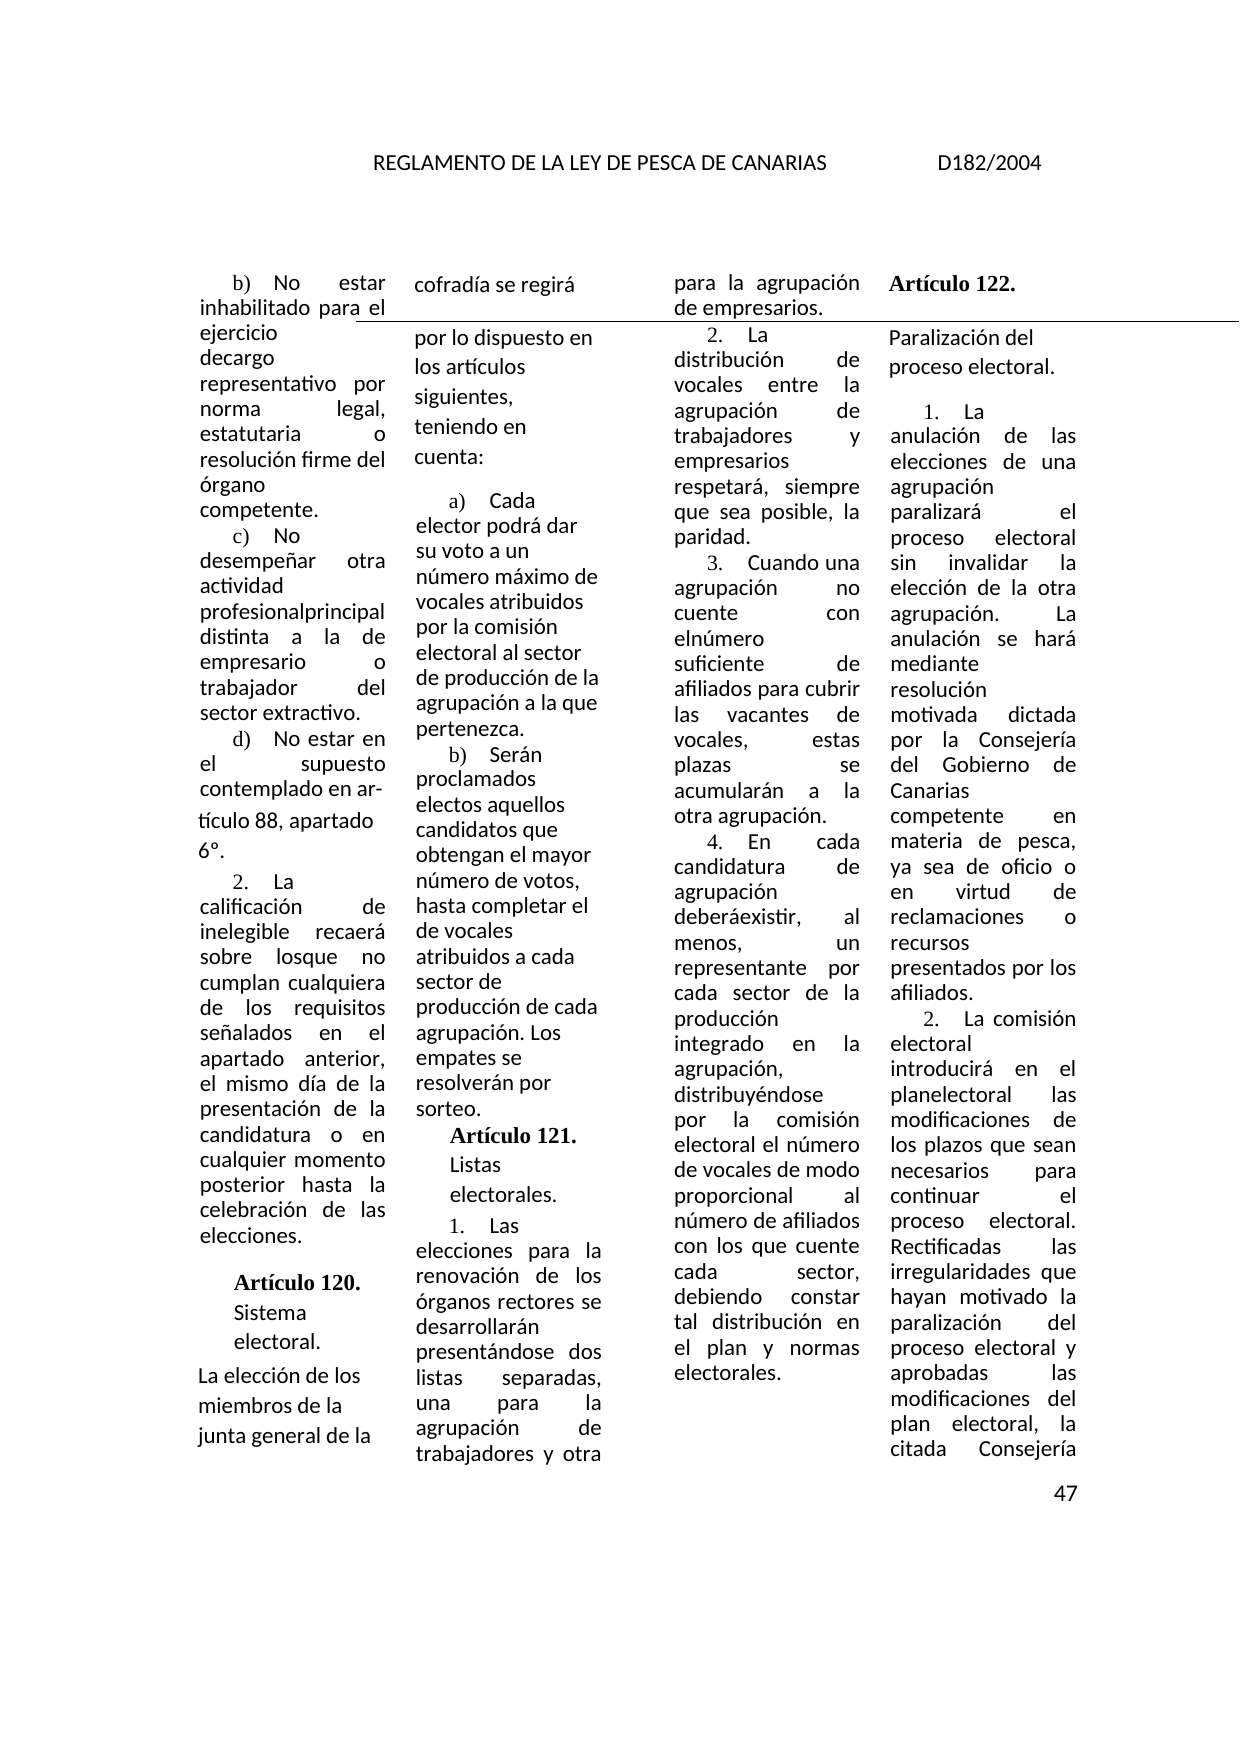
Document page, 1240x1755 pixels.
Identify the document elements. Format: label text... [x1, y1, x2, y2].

list No desempeñar otra actividad profesionalprincipal distinta a la de empresario o trabajador del sector extractivo. [199, 524, 386, 726]
text Artículo 120. Sistema electoral. [233, 1269, 386, 1356]
text Artículo 122. [888, 270, 1076, 321]
list Cada elector podrá dar su voto a un número máximo de vocales atribuidos por la comisión electoral al sector de producción de la agrupación a la que pertenezca. [416, 489, 602, 742]
text tículo 88, apartado 6º. [198, 806, 386, 864]
list La comisión electoral introducirá en el planelectoral las modificaciones de los plazos que sean necesarios para continuar el proceso electoral. Rectificadas las irregularidades que hayan motivado la paralización del proceso electoral y aprobadas las modificaciones del plan electoral, la citada Consejería [890, 1007, 1076, 1462]
list Cuando una agrupación no cuente con elnúmero suficiente de afiliados para cubrir las vacantes de vocales, estas plazas se acumularán a la otra agrupación. [674, 551, 860, 829]
list para la agrupación de empresarios. [674, 270, 860, 321]
list No estar inhabilitado para el ejercicio decargo representativo por norma legal, estatutaria o resolución firme del órgano competente. [199, 270, 386, 523]
text La elección de los miembros de la junta general de la [198, 1361, 386, 1449]
list La anulación de las elecciones de una agrupación paralizará el proceso electoral sin invalidar la elección de la otra agrupación. La anulación se hará mediante resolución motivada dictada por la Consejería del Gobierno de Canarias competente en materia de pesca, ya sea de oficio o en virtud de reclamaciones o recursos presentados por los afiliados. [890, 399, 1076, 1006]
list No estar en el supuesto contemplado en ar- [199, 726, 386, 802]
list La distribución de vocales entre la agrupación de trabajadores y empresarios respetará, siempre que sea posible, la paridad. [674, 322, 860, 550]
text cofradía se regirá [414, 270, 602, 321]
text Paralización del proceso electoral. [888, 322, 1076, 381]
list En cada candidatura de agrupación deberáexistir, al menos, un representante por cada sector de la producción integrado en la agrupación, distribuyéndose por la comisión electoral el número de vocales de modo proporcional al número de afiliados con los que cuente cada sector, debiendo constar tal distribución en el plan y normas electorales. [674, 829, 860, 1386]
list La calificación de inelegible recaerá sobre losque no cumplan cualquiera de los requisitos señalados en el apartado anterior, el mismo día de la presentación de la candidatura o en cualquier momento posterior hasta la celebración de las elecciones. [199, 869, 386, 1249]
text por lo dispuesto en los artículos siguientes, teniendo en cuenta: [414, 322, 602, 470]
text Artículo 121. Listas electorales. [449, 1122, 602, 1208]
list Serán proclamados electos aquellos candidatos que obtengan el mayor número de votos, hasta completar el de vocales atribuidos a cada sector de producción de cada agrupación. Los empates se resolverán por sorteo. [416, 742, 602, 1122]
list Las elecciones para la renovación de los órganos rectores se desarrollarán presentándose dos listas separadas, una para la agrupación de trabajadores y otra [416, 1214, 602, 1467]
